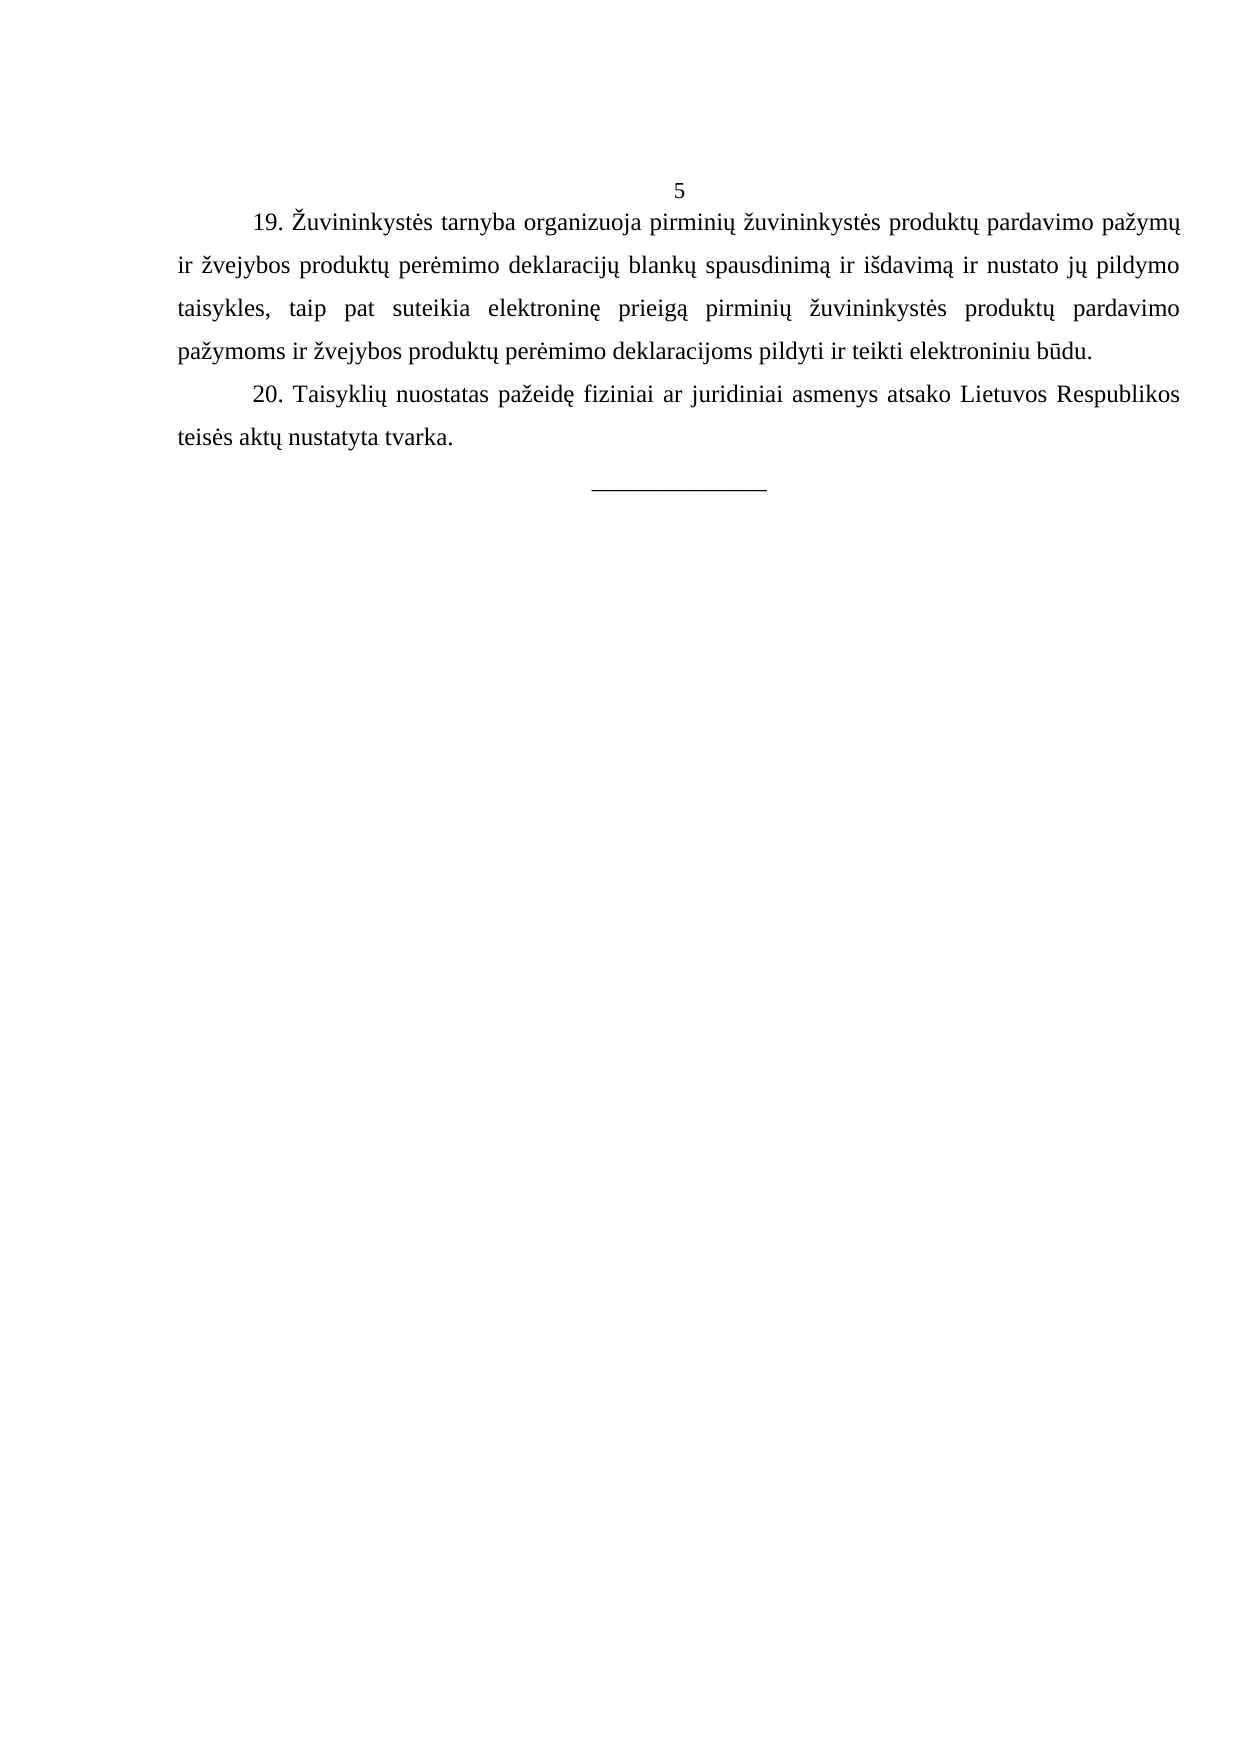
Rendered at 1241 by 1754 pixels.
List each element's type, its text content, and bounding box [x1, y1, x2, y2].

text 20. Taisyklių nuostatas pažeidę fiziniai ar juridiniai asmenys atsako Lietuvos Respublikos teisės aktų nustatyta tvarka. [177, 379, 1181, 451]
text ______________ [177, 465, 1181, 494]
text 19. Žuvininkystės tarnyba organizuoja pirminių žuvininkystės produktų pardavimo pažymų ir žvejybos produktų perėmimo deklaracijų blankų spausdinimą ir išdavimą ir nustato jų pildymo taisykles, taip pat suteikia elektroninę prieigą pirminių žuvininkystės produktų pardavimo pažymoms ir žvejybos produktų perėmimo deklaracijoms pildyti ir teikti elektroniniu būdu. [177, 207, 1181, 365]
